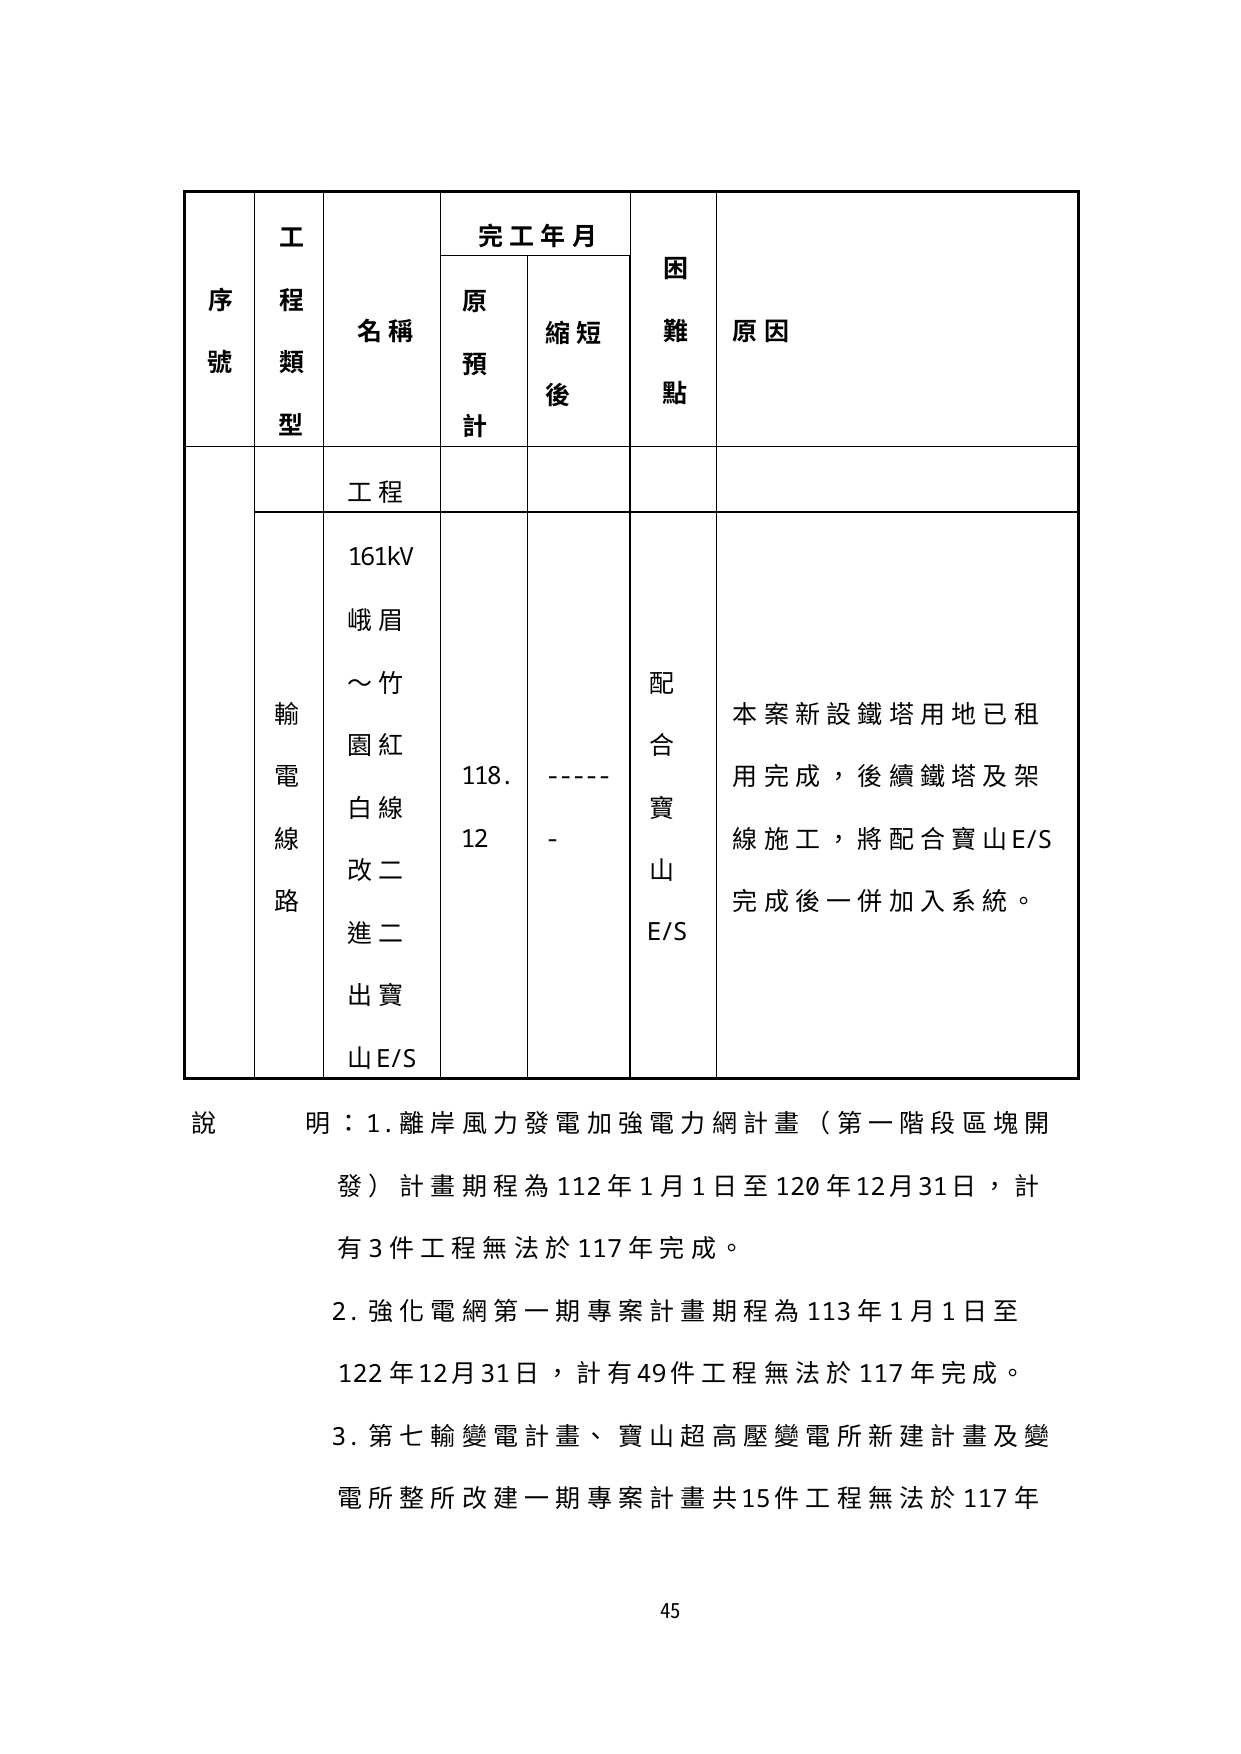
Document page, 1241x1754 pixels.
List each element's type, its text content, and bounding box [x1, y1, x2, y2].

table_cell 縮短後 [528, 256, 629, 446]
text 3.第七輸變電計畫、寶山超高壓變電所新建計畫及變電所整所改建一期專案計畫共15件工程無法於117年 [177, 1393, 1063, 1518]
table_cell 輸電線路 [255, 513, 323, 1077]
table_header 完工年月 [441, 193, 630, 255]
table_header 困難點 [631, 193, 716, 446]
table_cell ------ [528, 513, 629, 1077]
table_cell 161kV峨眉～竹園紅白線改二進二出寶山E/S [324, 513, 440, 1077]
table_cell 工程 [324, 447, 440, 511]
table_cell [717, 447, 1077, 511]
table_cell [186, 447, 254, 1077]
table_cell 本案新設鐵塔用地已租用完成，後續鐵塔及架線施工，將配合寶山E/S完成後一併加入系統。 [717, 513, 1077, 1077]
table_header 序號 [186, 193, 254, 446]
table_header 工程類型 [255, 193, 323, 446]
table_cell 原預計 [441, 256, 527, 446]
table_cell [631, 447, 716, 511]
table_cell 配合寶山E/S [631, 513, 716, 1077]
text 2.強化電網第一期專案計畫期程為113年1月1日至122年12月31日，計有49件工程無法於117年完成。 [175, 1268, 1063, 1393]
text 說 明：1.離岸風力發電加強電力網計畫（第一階段區塊開發）計畫期程為112年1月1日至120年12月31日，計有3件工程無法於117年完成。 [178, 1080, 1063, 1268]
table_cell [441, 447, 527, 511]
table_cell ------ [528, 447, 629, 511]
table_cell [255, 447, 323, 511]
table_header 原因 [717, 193, 1077, 446]
table_cell 118.12 [441, 513, 527, 1077]
table_header 名稱 [324, 193, 440, 446]
